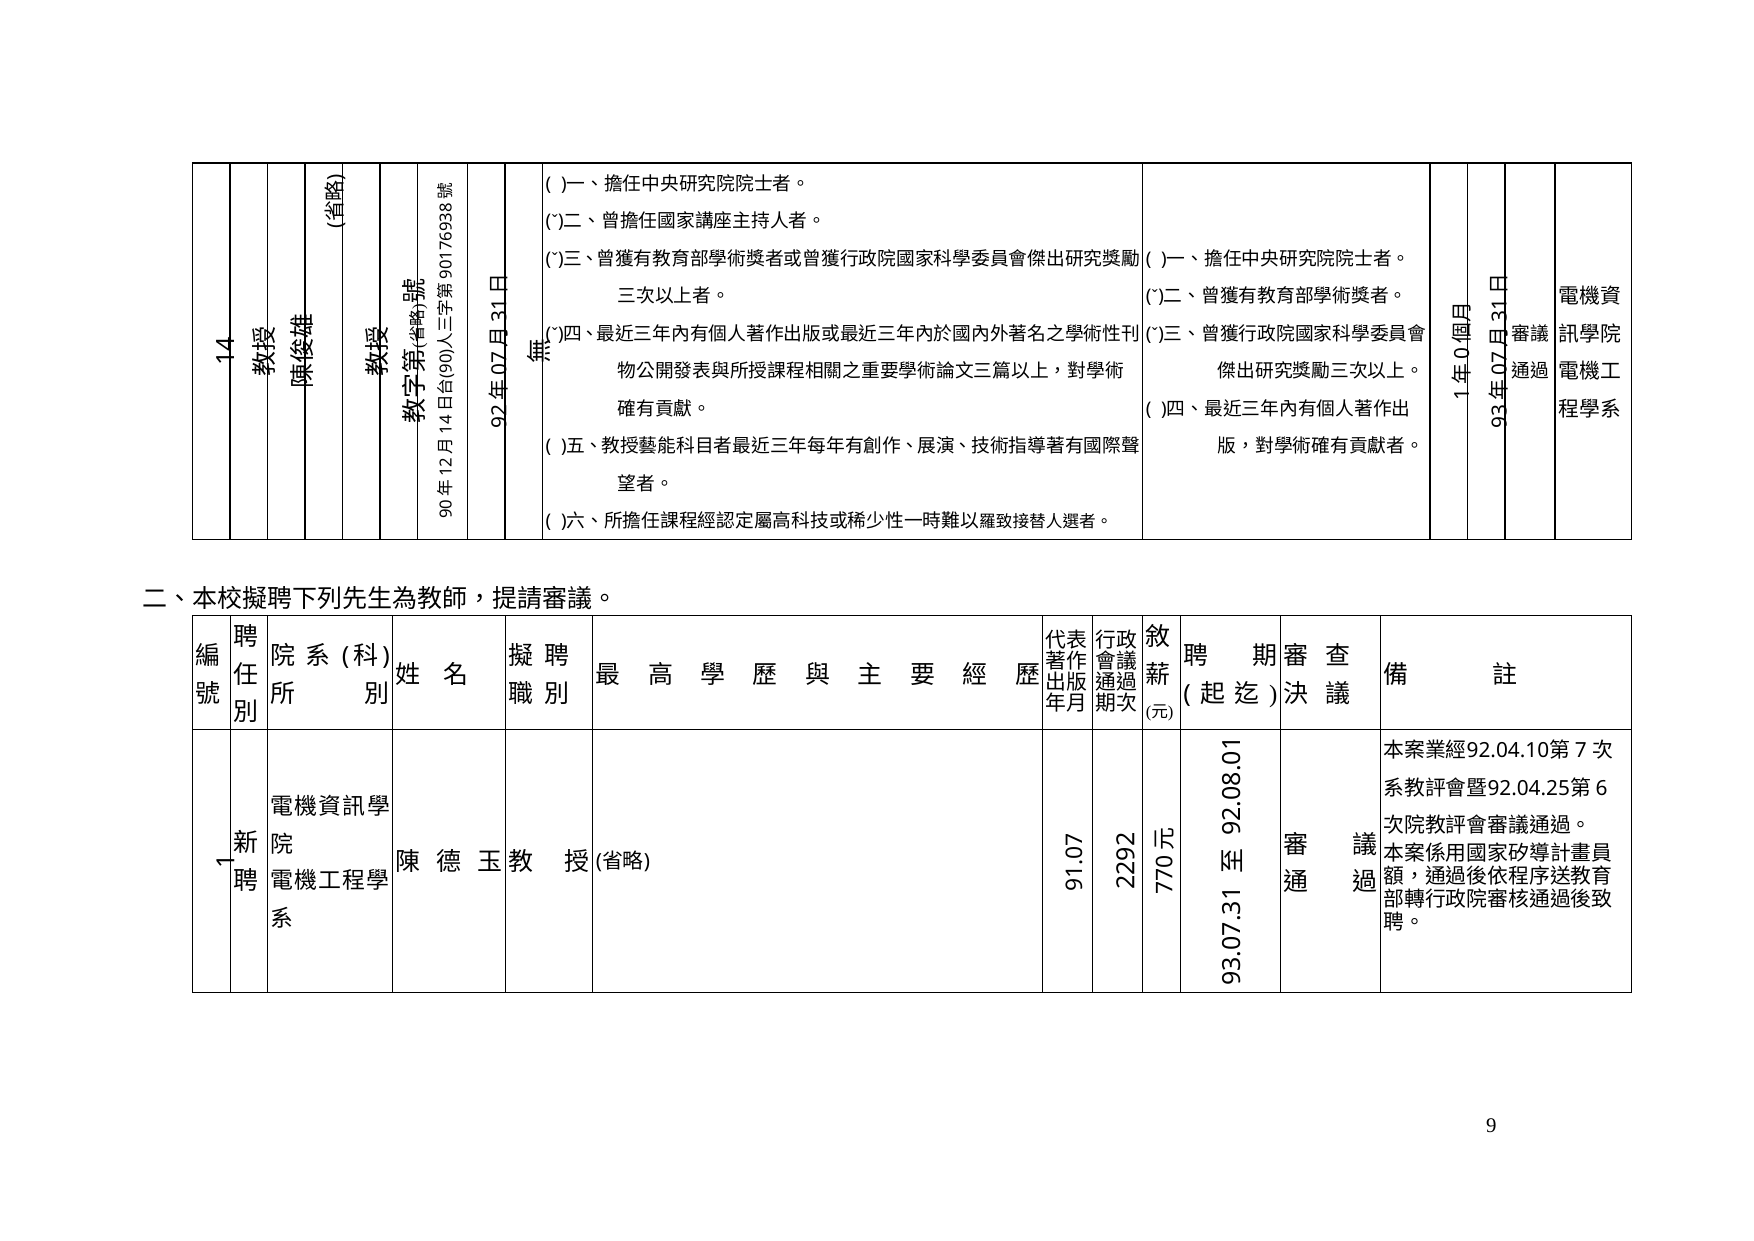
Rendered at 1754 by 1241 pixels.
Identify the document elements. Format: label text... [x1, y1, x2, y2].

table_header 代表著作出版年月 [1043, 616, 1092, 729]
table_header 擬 聘 職 別 [506, 616, 592, 729]
table_cell 1 [193, 730, 230, 992]
table_cell 14 [193, 164, 229, 538]
table_header 姓 名 [393, 616, 505, 729]
table_cell 無 [506, 164, 542, 538]
table_cell 92.08.01 至 93.07.31 [1181, 730, 1280, 992]
table_cell 審議通過 [1506, 164, 1554, 538]
table_header 審 查 決 議 [1281, 616, 1380, 729]
table_header 編 號 [193, 616, 230, 729]
table_cell (省略) [306, 164, 342, 538]
text 二、本校擬聘下列先生為教師，提請審議。 [142, 578, 1636, 615]
table_cell 2292 [1093, 730, 1142, 992]
table_cell ( )一、擔任中央研究院院士者。 (ˇ)二、曾擔任國家講座主持人者。 (ˇ)三、曾獲有教育部學術獎者或曾獲行政院國家科學委員會傑出研究獎勵三次以上者。 (ˇ)四、最近三年內有個人著作出版或最近三年內於國內外著名之學術性刊物公開發表與所授課程相關之重要學術論文三篇以上，對學術確有貢獻。 ( )五、教授藝能科目者最近三年每年有創作、展演、技術指導著有國際聲望者。 ( )六、所擔任課程經認定屬高科技或稀少性一時難以羅致接替人選者。 [543, 164, 1142, 538]
table_cell 教授 [231, 164, 267, 538]
table_cell 電機資訊學院電機工程學系 [1556, 164, 1631, 538]
table_header 備 註 [1381, 616, 1631, 729]
table_header 最高學歷與主要經歷 [593, 616, 1042, 729]
table_cell 1年0個月 [1431, 164, 1467, 538]
table_cell 教授 [506, 730, 592, 992]
table_header 聘任別 [231, 616, 267, 729]
table_cell 審議 通過 [1281, 730, 1380, 992]
table_cell 90年12月14日台(90)人三字第90176938號 [418, 164, 467, 538]
table_cell (省略) [593, 730, 1042, 992]
table_cell 92年07月31日 [468, 164, 504, 538]
table_cell 93年07月31日 [1468, 164, 1504, 538]
table_cell 770元 [1143, 730, 1180, 992]
table_header 敘薪(元) [1143, 616, 1180, 729]
table_header 聘期 (起迄) [1181, 616, 1280, 729]
table_cell 教授 [343, 164, 379, 538]
table_cell ( )一、擔任中央研究院院士者。 (ˇ)二、曾獲有教育部學術獎者。 (ˇ)三、曾獲行政院國家科學委員會傑出研究獎勵三次以上。 ( )四、最近三年內有個人著作出版，對學術確有貢獻者。 [1143, 164, 1429, 538]
table_cell 本案業經92.04.10第 7 次系教評會暨92.04.25第 6 次院教評會審議通過。 本案係用國家矽導計畫員額，通過後依程序送教育部轉行政院審核通過後致聘。 [1381, 730, 1631, 992]
table_header 行政會議通過期次 [1093, 616, 1142, 729]
table_cell 教字第(省略)號 [381, 164, 417, 538]
table_cell 陳德玉 [393, 730, 505, 992]
table_cell 91.07 [1043, 730, 1092, 992]
table_cell 電機資訊學院 電機工程學系 [268, 730, 392, 992]
table_cell 新聘 [231, 730, 267, 992]
table_header 院 系 (科) 所別 [268, 616, 392, 729]
table_cell 陳俊雄 [268, 164, 304, 538]
